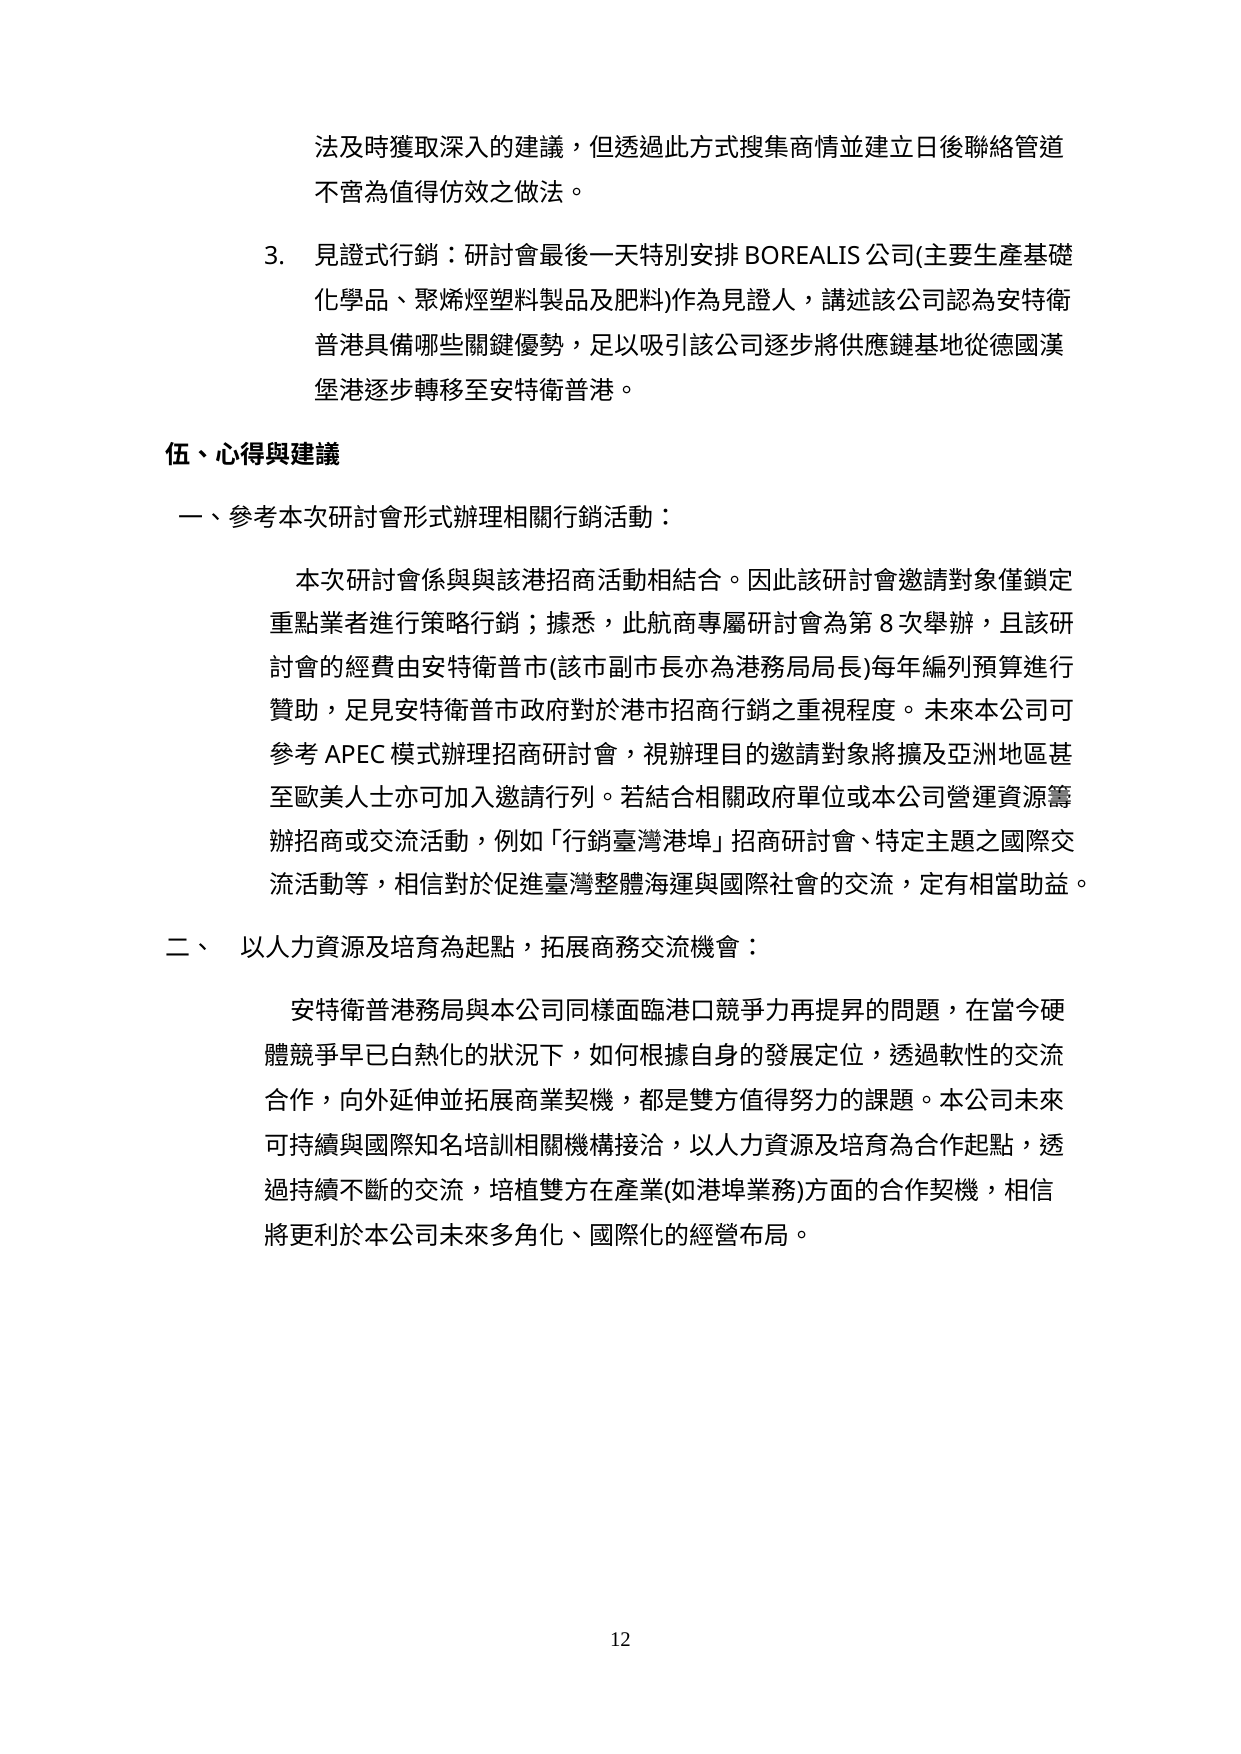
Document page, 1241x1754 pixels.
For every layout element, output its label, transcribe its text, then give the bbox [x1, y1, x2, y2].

list 見證式行銷：研討會最後一天特別安排BOREALIS公司(主要生產基礎化學品、聚烯烴塑料製品及肥料)作為見證人，講述該公司認為安特衛普港具備哪些關鍵優勢，足以吸引該公司逐步將供應鏈基地從德國漢堡港逐步轉移至安特衛普港。 [264, 235, 1075, 408]
text 伍、心得與建議 [165, 434, 1075, 471]
text 一、參考本次研討會形式辦理相關行銷活動： [165, 497, 1075, 534]
text 安特衛普港務局與本公司同樣面臨港口競爭力再提昇的問題，在當今硬體競爭早已白熱化的狀況下，如何根據自身的發展定位，透過軟性的交流合作，向外延伸並拓展商業契機，都是雙方值得努力的課題。本公司未來可持續與國際知名培訓相關機構接洽，以人力資源及培育為合作起點，透過持續不斷的交流，培植雙方在產業(如港埠業務)方面的合作契機，相信將更利於本公司未來多角化、國際化的經營布局。 [264, 990, 1075, 1253]
text 本次研討會係與與該港招商活動相結合。因此該研討會邀請對象僅鎖定重點業者進行策略行銷；據悉，此航商專屬研討會為第8次舉辦，且該研討會的經費由安特衛普市(該市副市長亦為港務局局長)每年編列預算進行贊助，足見安特衛普市政府對於港市招商行銷之重視程度。未來本公司可參考APEC模式辦理招商研討會，視辦理目的邀請對象將擴及亞洲地區甚至歐美人士亦可加入邀請行列。若結合相關政府單位或本公司營運資源籌辦招商或交流活動，例如「行銷臺灣港埠」招商研討會、特定主題之國際交流活動等，相信對於促進臺灣整體海運與國際社會的交流，定有相當助益。 [269, 561, 1075, 901]
list 以人力資源及培育為起點，拓展商務交流機會： [165, 927, 1075, 964]
list 法及時獲取深入的建議，但透過此方式搜集商情並建立日後聯絡管道不啻為值得仿效之做法。 [264, 127, 1075, 209]
